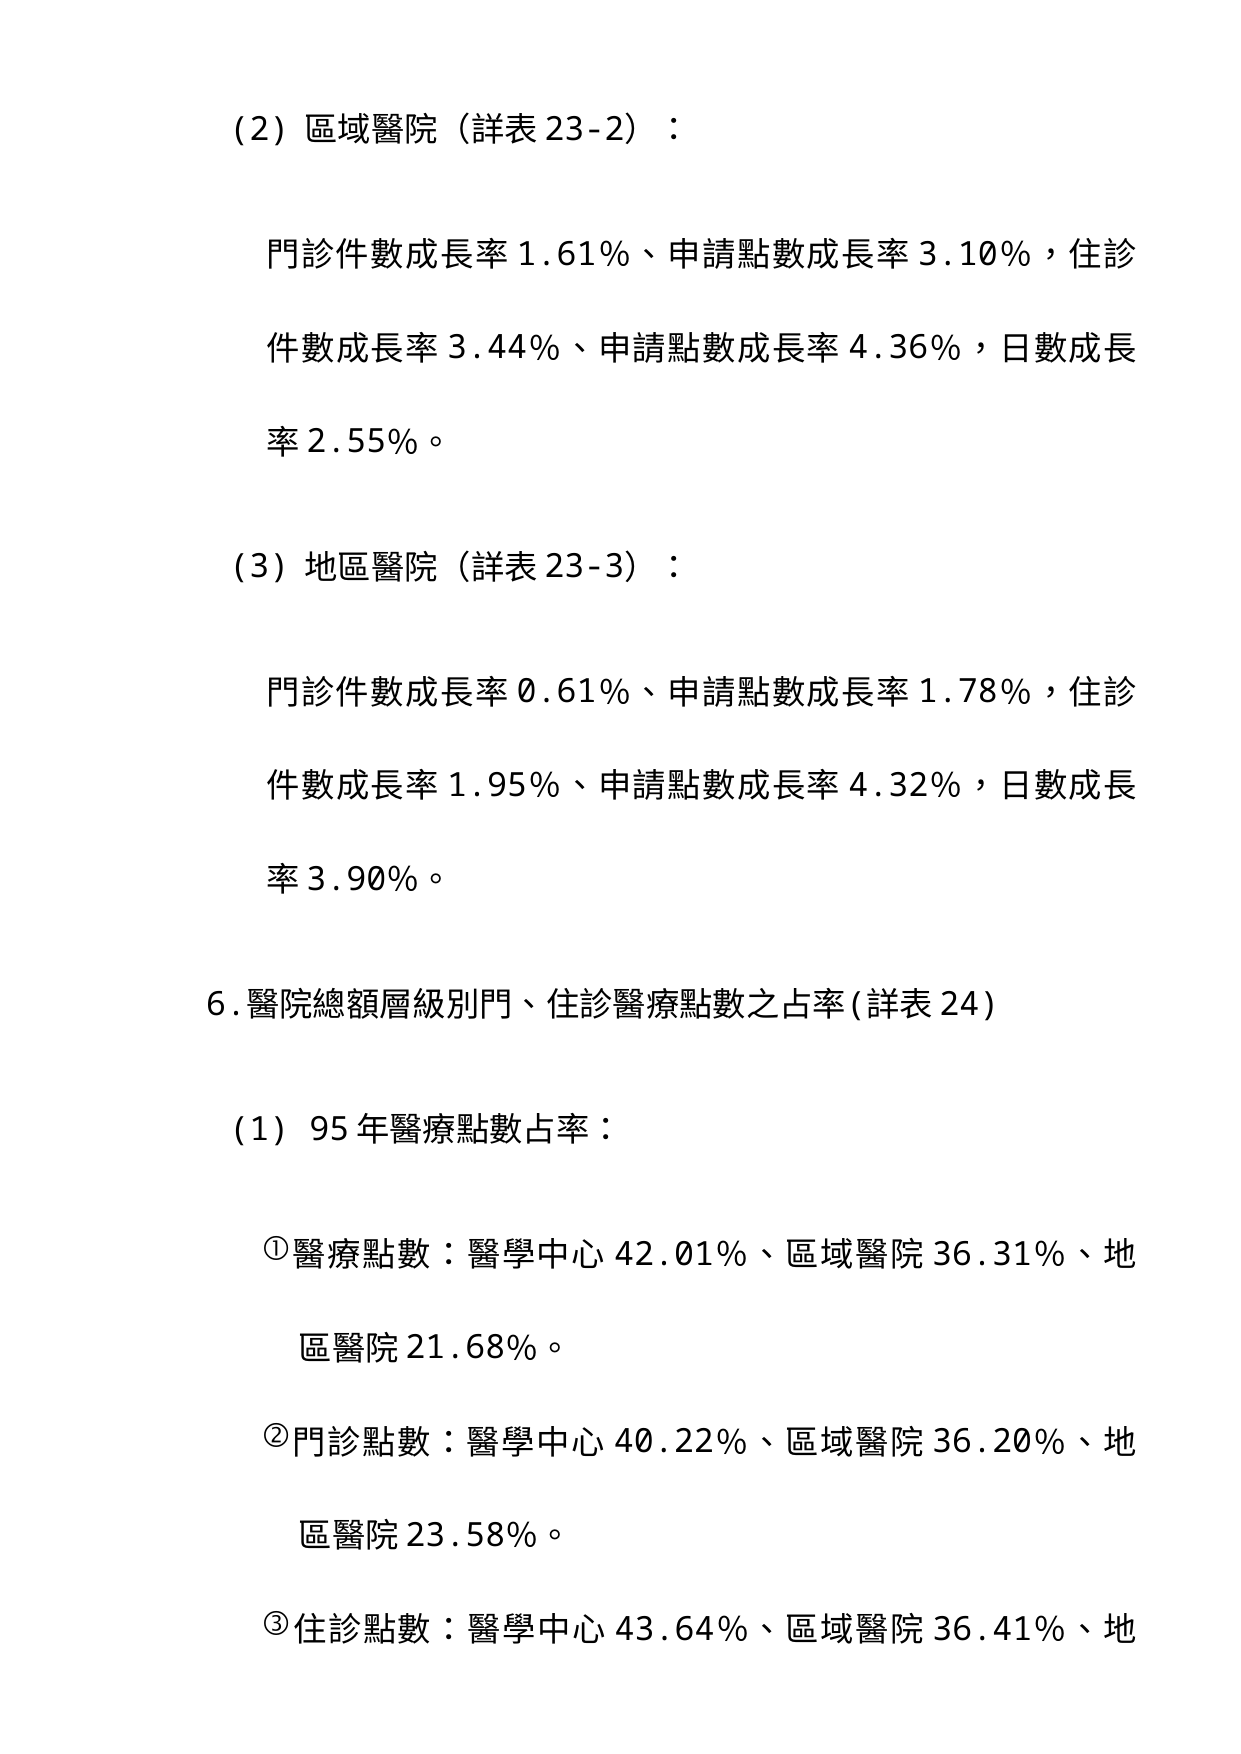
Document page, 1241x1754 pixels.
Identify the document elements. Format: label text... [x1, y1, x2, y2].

text 住診點數：醫學中心43.64％、區域醫院36.41％、地 [261, 1585, 1137, 1648]
text (1) 95年醫療點數占率： [229, 1085, 1137, 1148]
text 門診件數成長率1.61％、申請點數成長率3.10％，住診件數成長率3.44％、申請點數成長率4.36％，日數成長率2.55％。 [266, 210, 1137, 460]
text 醫療點數：醫學中心42.01％、區域醫院36.31％、地區醫院21.68％。 [261, 1210, 1137, 1367]
text 門診點數：醫學中心40.22％、區域醫院36.20％、地區醫院23.58％。 [261, 1398, 1137, 1554]
list 地區醫院（詳表23-3）： [229, 523, 1137, 585]
list 區域醫院（詳表23-2）： [229, 85, 1137, 148]
text 門診件數成長率0.61％、申請點數成長率1.78％，住診件數成長率1.95％、申請點數成長率4.32％，日數成長率3.90％。 [266, 648, 1137, 898]
text 6.醫院總額層級別門、住診醫療點數之占率(詳表24) [206, 960, 1137, 1023]
